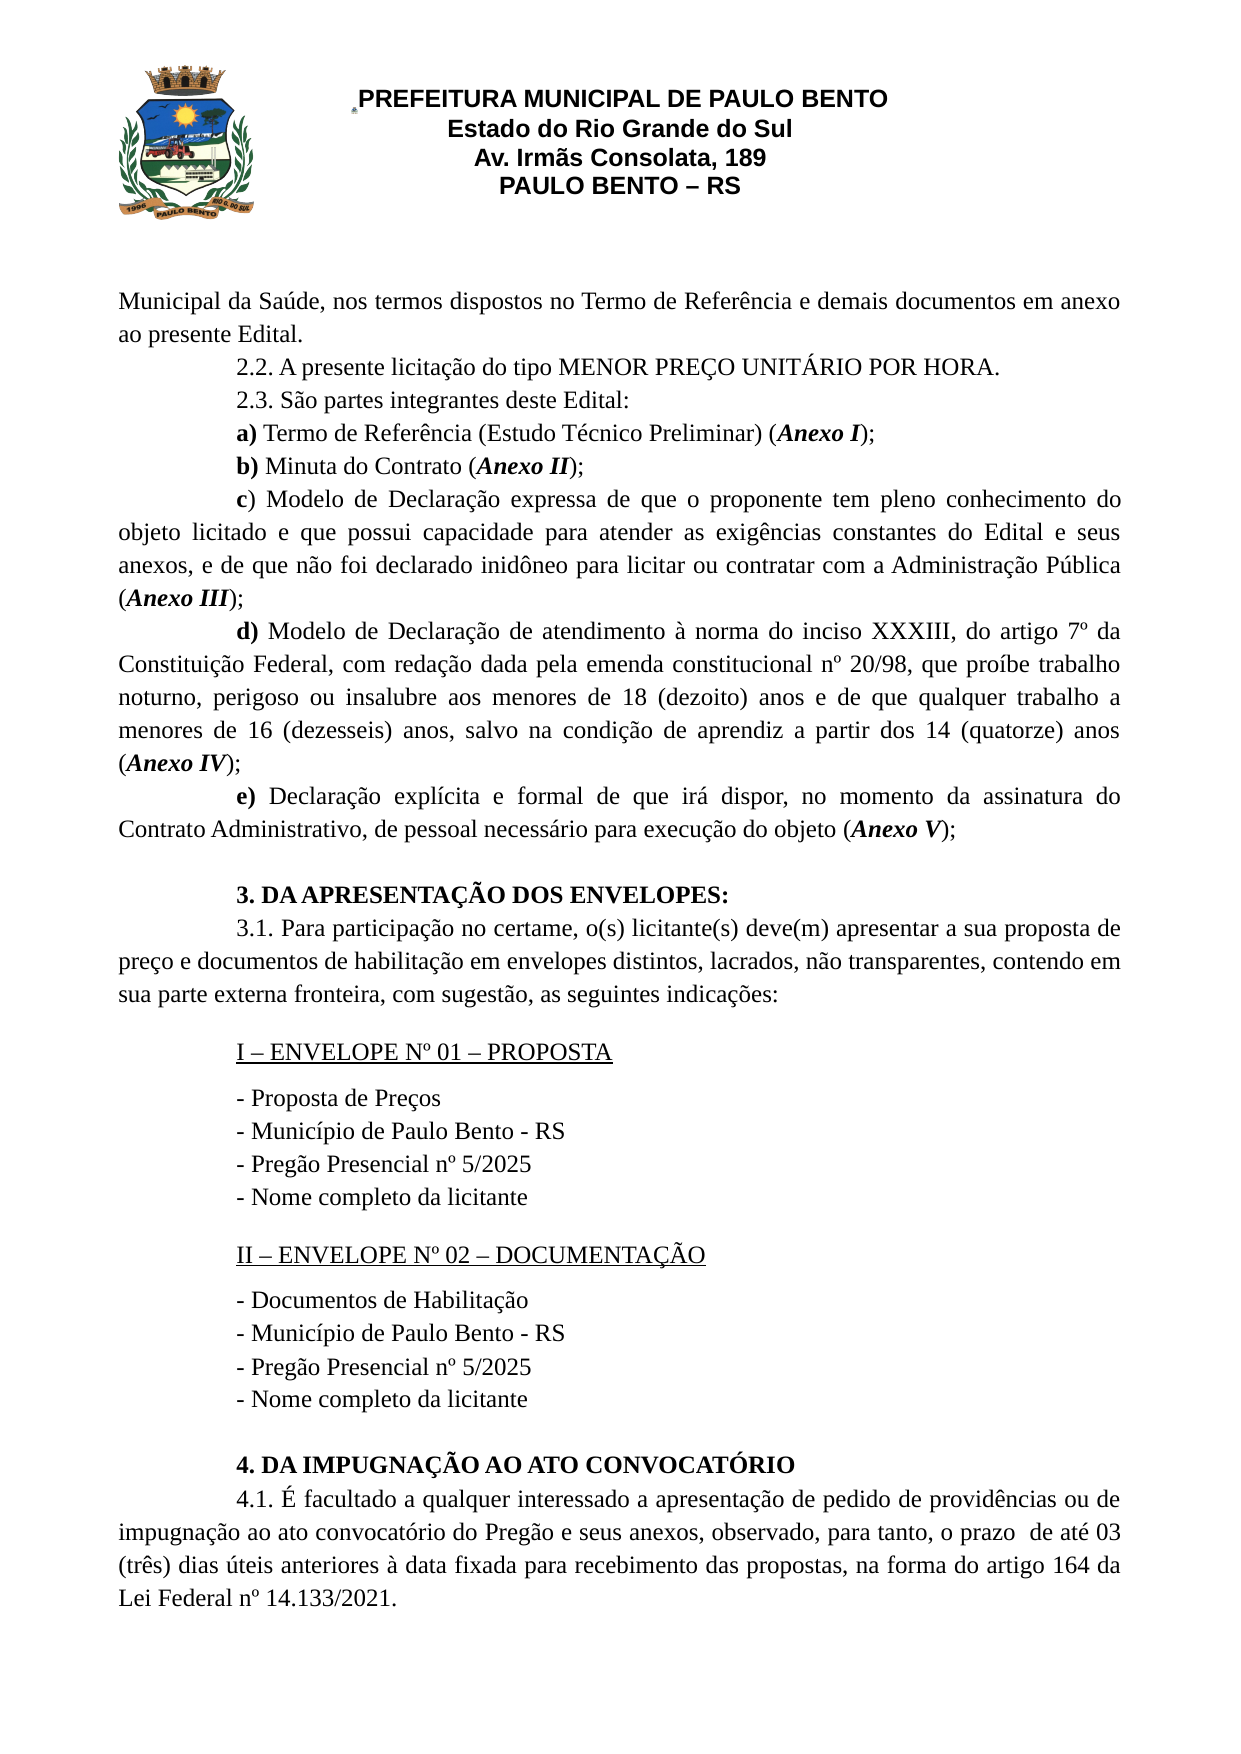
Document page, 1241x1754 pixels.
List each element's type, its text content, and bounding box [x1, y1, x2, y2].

text 4. DA IMPUGNAÇÃO AO ATO CONVOCATÓRIO [118, 1451, 1122, 1479]
text - Pregão Presencial nº 5/2025 [118, 1149, 1122, 1178]
text c) Modelo de Declaração expressa de que o proponente tem pleno conhecimento do objeto licitado e que possui capacidade para atender as exigências constantes do Edital e seus anexos, e de que não foi declarado inidôneo para licitar ou contratar com a Administração Pública (Anexo III); [118, 484, 1122, 612]
text d) Modelo de Declaração de atendimento à norma do inciso XXXIII, do artigo 7º da Constituição Federal, com redação dada pela emenda constitucional nº 20/98, que proíbe trabalho noturno, perigoso ou insalubre aos menores de 18 (dezoito) anos e de que qualquer trabalho a menores de 16 (dezesseis) anos, salvo na condição de aprendiz a partir dos 14 (quatorze) anos (Anexo IV); [118, 616, 1122, 777]
picture [118, 65, 254, 220]
text - Município de Paulo Bento - RS [118, 1116, 1122, 1145]
text 4.1. É facultado a qualquer interessado a apresentação de pedido de providências ou de impugnação ao ato convocatório do Pregão e seus anexos, observado, para tanto, o prazo de até 03 (três) dias úteis anteriores à data fixada para recebimento das propostas, na forma do artigo 164 da Lei Federal nº 14.133/2021. [118, 1484, 1122, 1611]
text - Nome completo da licitante [118, 1384, 1122, 1413]
text 2.3. São partes integrantes deste Edital: [118, 385, 1122, 414]
text 3. DA APRESENTAÇÃO DOS ENVELOPES: [118, 880, 1122, 909]
text - Nome completo da licitante [118, 1182, 1122, 1211]
text - Documentos de Habilitação [118, 1286, 1122, 1314]
text e) Declaração explícita e formal de que irá dispor, no momento da assinatura do Contrato Administrativo, de pessoal necessário para execução do objeto (Anexo V); [118, 781, 1122, 843]
subtitle II – ENVELOPE Nº 02 – DOCUMENTAÇÃO [118, 1240, 1122, 1269]
text a) Termo de Referência (Estudo Técnico Preliminar) (Anexo I); [118, 418, 1122, 447]
text Municipal da Saúde, nos termos dispostos no Termo de Referência e demais documentos em anexo ao presente Edital. [118, 286, 1122, 348]
text 2.2. A presente licitação do tipo MENOR PREÇO UNITÁRIO POR HORA. [118, 352, 1122, 381]
text b) Minuta do Contrato (Anexo II); [118, 451, 1122, 480]
text - Município de Paulo Bento - RS [118, 1318, 1122, 1347]
text - Pregão Presencial nº 5/2025 [118, 1352, 1122, 1380]
text - Proposta de Preços [118, 1083, 1122, 1112]
text 3.1. Para participação no certame, o(s) licitante(s) deve(m) apresentar a sua proposta de preço e documentos de habilitação em envelopes distintos, lacrados, não transparentes, contendo em sua parte externa fronteira, com sugestão, as seguintes indicações: [118, 913, 1122, 1008]
picture [351, 107, 358, 114]
subtitle I – ENVELOPE Nº 01 – PROPOSTA [118, 1037, 1122, 1066]
